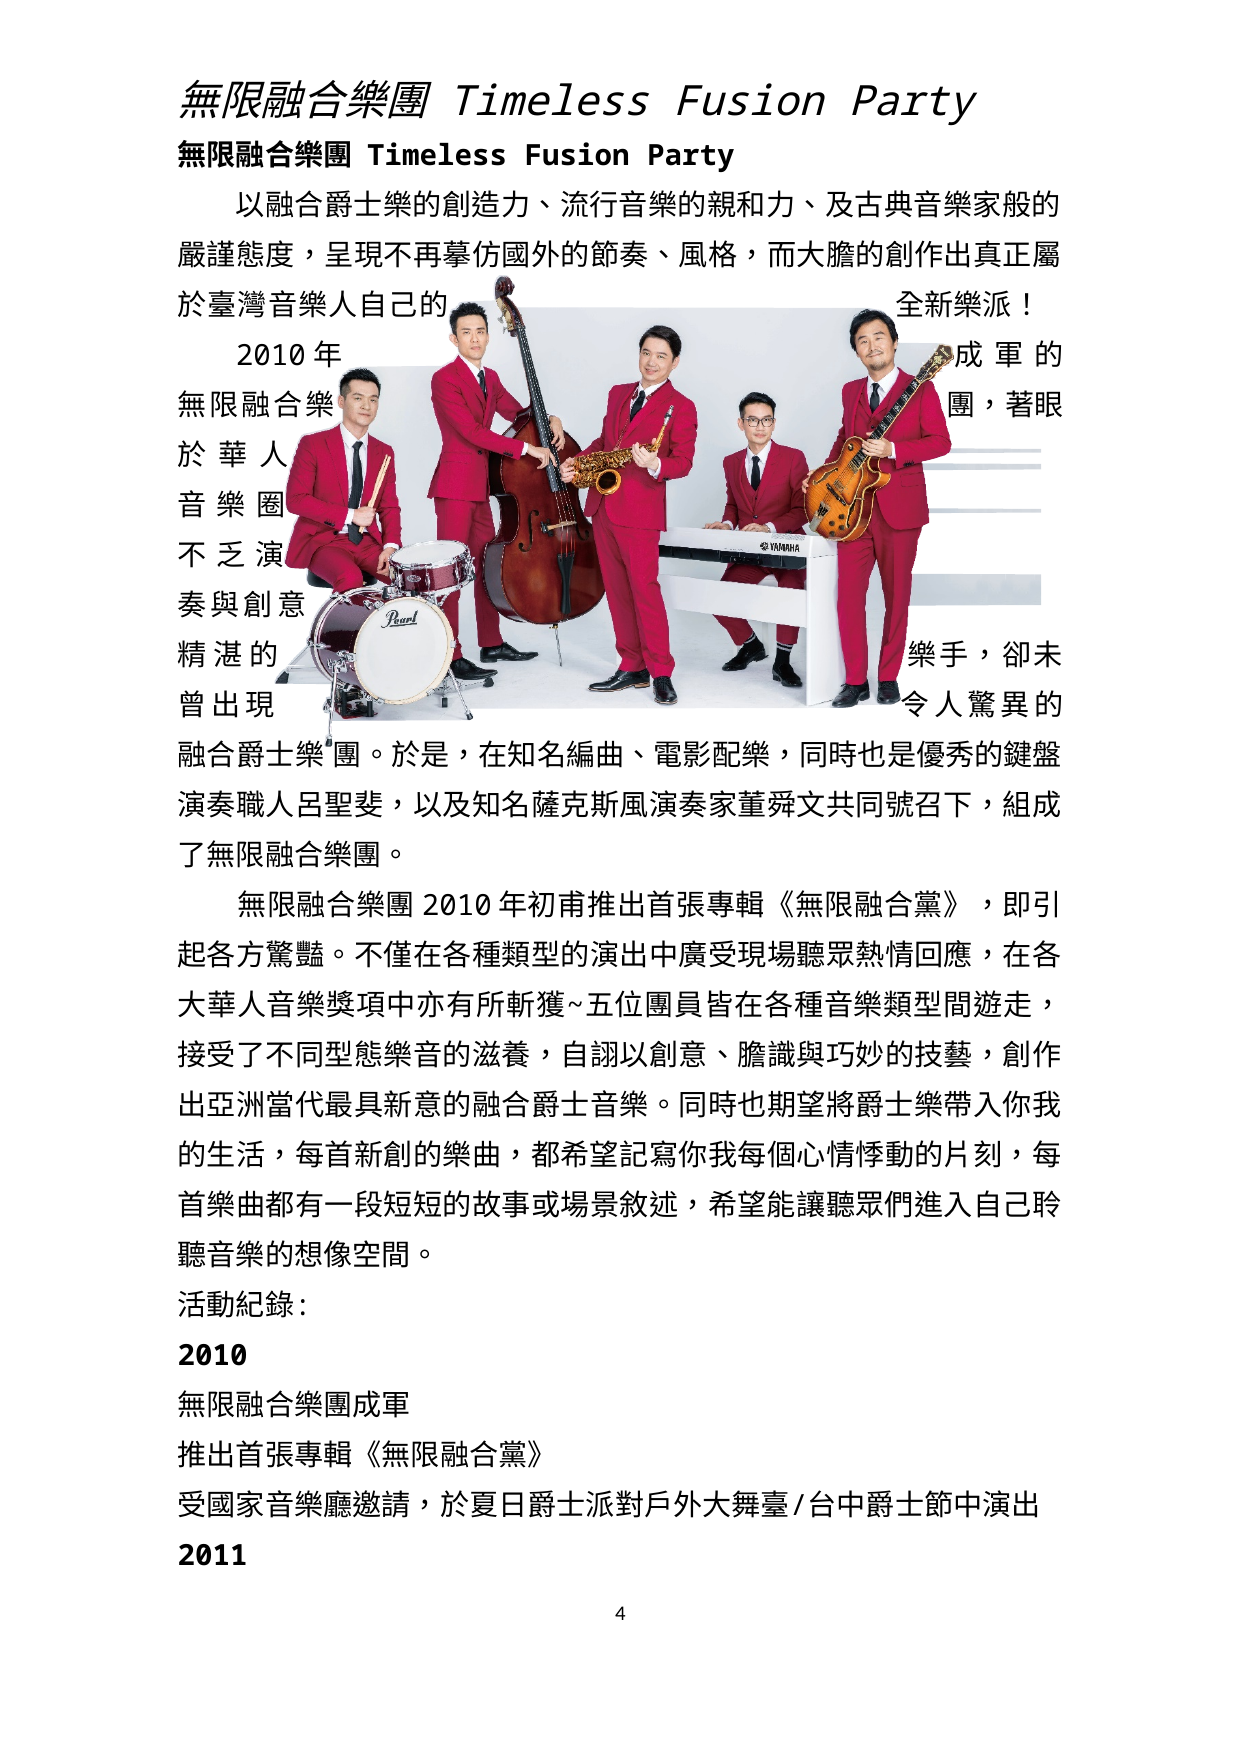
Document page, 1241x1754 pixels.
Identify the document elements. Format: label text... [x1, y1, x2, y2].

text 推出首張專輯《無限融合黨》 [177, 1425, 1063, 1475]
text 無限融合樂團 Timeless Fusion Party [177, 125, 1063, 175]
text 無限融合樂團 Timeless Fusion Party [177, 75, 1063, 125]
text 活動紀錄: [177, 1275, 1063, 1325]
text 2010年成軍的無限融合樂團，著眼於華人音樂圈不乏演奏與創意精湛的樂手，卻未曾出現令人驚異的融合爵士樂團。於是，在知名編曲、電影配樂，同時也是優秀的鍵盤演奏職人呂聖斐，以及知名薩克斯風演奏家董舜文共同號召下，組成了無限融合樂團。 [177, 325, 1063, 875]
text 2011 [177, 1525, 1063, 1575]
text 無限融合樂團成軍 [177, 1375, 1063, 1425]
text 2010 [177, 1325, 1063, 1375]
text 無限融合樂團2010年初甫推出首張專輯《無限融合黨》，即引起各方驚豔。不僅在各種類型的演出中廣受現場聽眾熱情回應，在各大華人音樂獎項中亦有所斬獲~五位團員皆在各種音樂類型間遊走，接受了不同型態樂音的滋養，自詡以創意、膽識與巧妙的技藝，創作出亞洲當代最具新意的融合爵士音樂。同時也期望將爵士樂帶入你我的生活，每首新創的樂曲，都希望記寫你我每個心情悸動的片刻，每首樂曲都有一段短短的故事或場景敘述，希望能讓聽眾們進入自己聆聽音樂的想像空間。 [177, 875, 1063, 1275]
text 受國家音樂廳邀請，於夏日爵士派對戶外大舞臺/台中爵士節中演出 [177, 1475, 1063, 1525]
text 以融合爵士樂的創造力、流行音樂的親和力、及古典音樂家般的嚴謹態度，呈現不再摹仿國外的節奏、風格，而大膽的創作出真正屬於臺灣音樂人自己的全新樂派！ [177, 175, 1063, 325]
